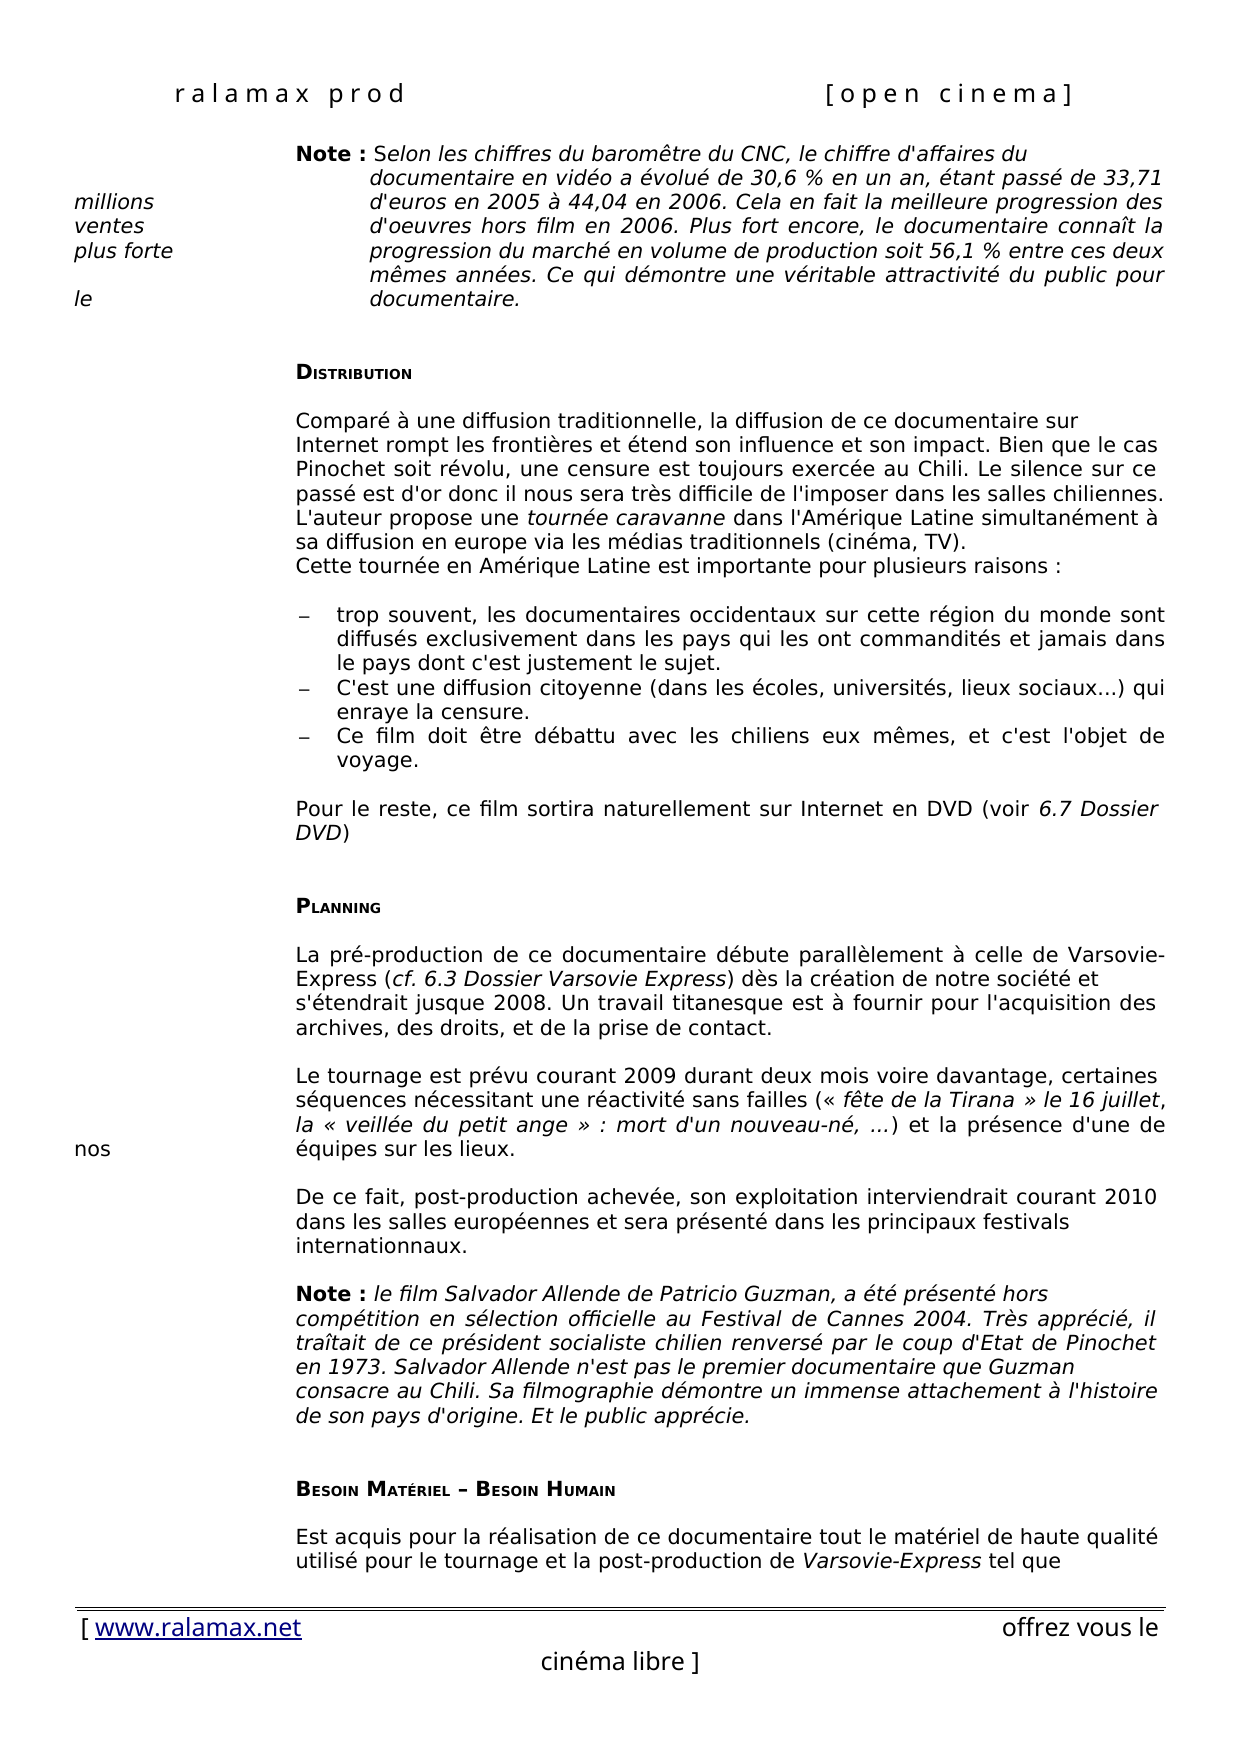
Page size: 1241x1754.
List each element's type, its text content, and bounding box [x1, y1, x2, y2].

text L'auteur propose une tournée caravanne dans l'Amérique Latine simultanément à sa diffusion en europe via les médias traditionnels (cinéma, TV). [74, 506, 1166, 554]
text Le tournage est prévu courant 2009 durant deux mois voire davantage, certaines séquences nécessitant une réactivité sans failles (« fête de la Tirana » le 16 juillet, la « veillée du petit ange » : mort d'un nouveau-né, ...) et la présence d'une de nos équipes sur les lieux. [74, 1064, 1166, 1161]
text De ce fait, post-production achevée, son exploitation interviendrait courant 2010 dans les salles européennes et sera présenté dans les principaux festivals internationnaux. [74, 1185, 1166, 1258]
text Pour le reste, ce film sortira naturellement sur Internet en DVD (voir 6.7 Dossier DVD) [74, 797, 1166, 846]
text Distribution [74, 360, 1166, 384]
text Besoin Matériel – Besoin Humain [74, 1477, 1166, 1501]
text Note : le film Salvador Allende de Patricio Guzman, a été présenté hors compétition en sélection officielle au Festival de Cannes 2004. Très apprécié, il traîtait de ce président socialiste chilien renversé par le coup d'Etat de Pinochet en 1973. Salvador Allende n'est pas le premier documentaire que Guzman consacre au Chili. Sa filmographie démontre un immense attachement à l'histoire de son pays d'origine. Et le public apprécie. [74, 1282, 1166, 1428]
text La pré-production de ce documentaire débute parallèlement à celle de Varsovie- Express (cf. 6.3 Dossier Varsovie Express) dès la création de notre société et s'étendrait jusque 2008. Un travail titanesque est à fournir pour l'acquisition des archives, des droits, et de la prise de contact. [74, 943, 1166, 1040]
list C'est une diffusion citoyenne (dans les écoles, universités, lieux sociaux...) qui enraye la censure. [299, 676, 1166, 724]
list trop souvent, les documentaires occidentaux sur cette région du monde sont diffusés exclusivement dans les pays qui les ont commandités et jamais dans le pays dont c'est justement le sujet. [299, 603, 1166, 676]
text Est acquis pour la réalisation de ce documentaire tout le matériel de haute qualité utilisé pour le tournage et la post-production de Varsovie-Express tel que [74, 1525, 1166, 1574]
text Cette tournée en Amérique Latine est importante pour plusieurs raisons : [74, 554, 1166, 579]
text Note : Selon les chiffres du baromêtre du CNC, le chiffre d'affaires du documentaire en vidéo a évolué de 30,6 % en un an, étant passé de 33,71 millions d'euros en 2005 à 44,04 en 2006. Cela en fait la meilleure progression des ventes d'oeuvres hors film en 2006. Plus fort encore, le documentaire connaît la plus forte progression du marché en volume de production soit 56,1 % entre ces deux mêmes années. Ce qui démontre une véritable attractivité du public pour le documentaire. [74, 142, 1166, 312]
text Planning [74, 894, 1166, 918]
text Comparé à une diffusion traditionnelle, la diffusion de ce documentaire sur Internet rompt les frontières et étend son influence et son impact. Bien que le cas Pinochet soit révolu, une censure est toujours exercée au Chili. Le silence sur ce passé est d'or donc il nous sera très difficile de l'imposer dans les salles chiliennes. [74, 409, 1166, 506]
list Ce film doit être débattu avec les chiliens eux mêmes, et c'est l'objet de voyage. [299, 724, 1166, 773]
